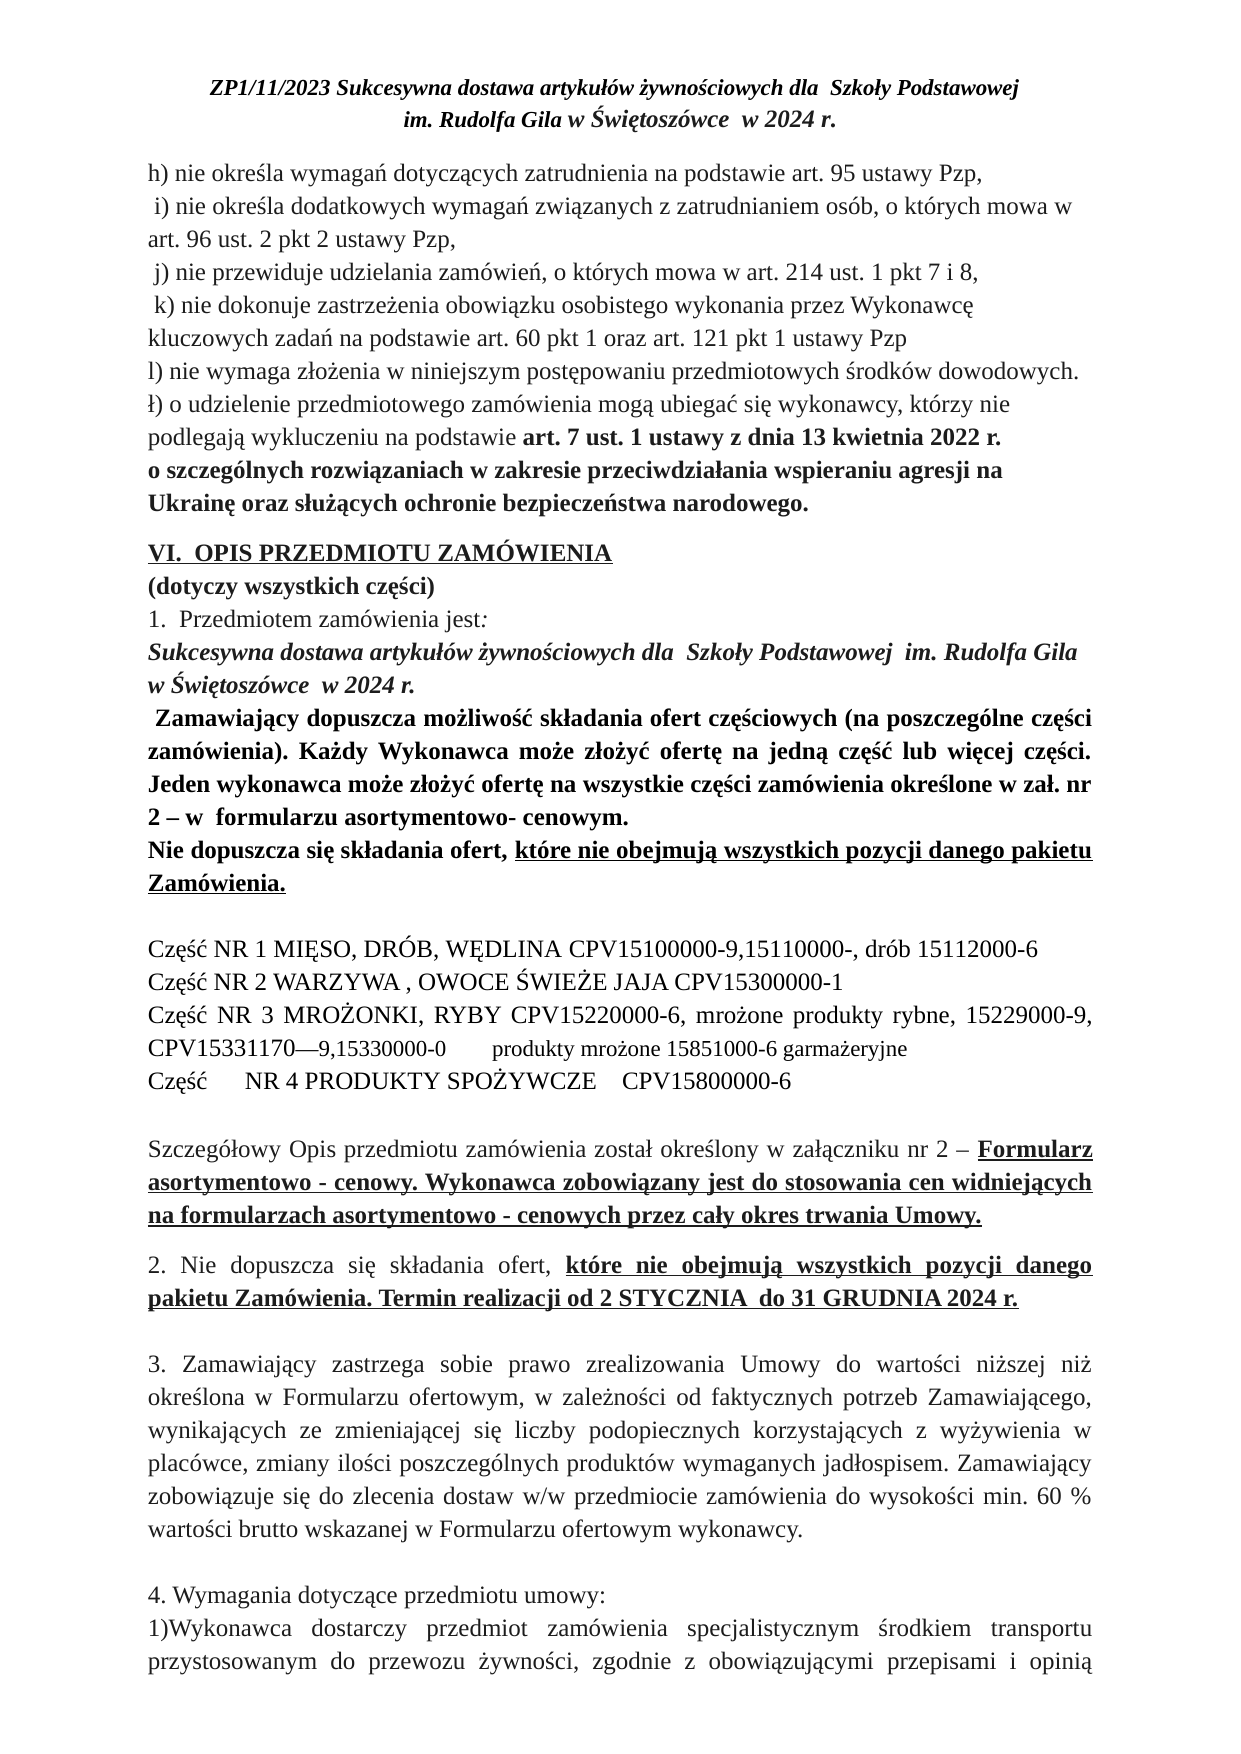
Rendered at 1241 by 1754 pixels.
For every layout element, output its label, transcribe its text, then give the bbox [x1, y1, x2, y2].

text Szczegółowy Opis przedmiotu zamówienia został określony w załączniku nr 2 – Formularz asortymentowo - cenowy. Wykonawca zobowiązany jest do stosowania cen widniejących [148, 1134, 1093, 1192]
text VI. OPIS PRZEDMIOTU ZAMÓWIENIA [148, 538, 1093, 566]
text 1. Przedmiotem zamówienia jest: Sukcesywna dostawa artykułów żywnościowych dla Szkoły Podstawowej im. Rudolfa Gila w Świętoszówce w 2024 r. [148, 604, 1093, 698]
text (dotyczy wszystkich części) [148, 571, 1093, 599]
text 3. Zamawiający zastrzega sobie prawo zrealizowania Umowy do wartości niższej niż określona w Formularzu ofertowym, w zależności od faktycznych potrzeb Zamawiającego, wynikających ze zmieniającej się liczby podopiecznych korzystających z wyżywienia w placówce, zmiany ilości poszczególnych produktów wymaganych jadłospisem. Zamawiający zobowiązuje się do zlecenia dostaw w/w przedmiocie zamówienia do wysokości min. 60 % wartości brutto wskazanej w Formularzu ofertowym wykonawcy. [148, 1349, 1093, 1543]
text 1)Wykonawca dostarczy przedmiot zamówienia specjalistycznym środkiem transportu przystosowanym do przewozu żywności, zgodnie z obowiązującymi przepisami i opinią [148, 1613, 1093, 1675]
text Nie dopuszcza się składania ofert, które nie obejmują wszystkich pozycji danego pakietu Zamówienia. [148, 835, 1093, 897]
text Część NR 1 MIĘSO, DRÓB, WĘDLINA CPV15100000-9,15110000-, drób 15112000-6 [148, 934, 1093, 963]
text h) nie określa wymagań dotyczących zatrudnienia na podstawie art. 95 ustawy Pzp, i) nie określa dodatkowych wymagań związanych z zatrudnianiem osób, o których mowa w art. 96 ust. 2 pkt 2 ustawy Pzp, j) nie przewiduje udzielania zamówień, o których mowa w art. 214 ust. 1 pkt 7 i 8, k) nie dokonuje zastrzeżenia obowiązku osobistego wykonania przez Wykonawcę kluczowych zadań na podstawie art. 60 pkt 1 oraz art. 121 pkt 1 ustawy Pzp l) nie wymaga złożenia w niniejszym postępowaniu przedmiotowych środków dowodowych. ł) o udzielenie przedmiotowego zamówienia mogą ubiegać się wykonawcy, którzy nie podlegają wykluczeniu na podstawie art. 7 ust. 1 ustawy z dnia 13 kwietnia 2022 r. o szczególnych rozwiązaniach w zakresie przeciwdziałania wspieraniu agresji na Ukrainę oraz służących ochronie bezpieczeństwa narodowego. [148, 158, 1093, 517]
text Część NR 2 WARZYWA , OWOCE ŚWIEŻE JAJA CPV15300000-1 [148, 967, 1093, 996]
text Zamawiający dopuszcza możliwość składania ofert częściowych (na poszczególne części zamówienia). Każdy Wykonawca może złożyć ofertę na jedną część lub więcej części. Jeden wykonawca może złożyć ofertę na wszystkie części zamówienia określone w zał. nr 2 – w formularzu asortymentowo- cenowym. [148, 703, 1093, 831]
text 2. Nie dopuszcza się składania ofert, które nie obejmują wszystkich pozycji danego pakietu Zamówienia. Termin realizacji od 2 STYCZNIA do 31 GRUDNIA 2024 r. [148, 1250, 1093, 1312]
text na formularzach asortymentowo - cenowych przez cały okres trwania Umowy. [148, 1193, 1093, 1229]
text Część NR 3 MROŻONKI, RYBY CPV15220000-6, mrożone produkty rybne, 15229000-9, CPV15331170—9,15330000-0 produkty mrożone 15851000-6 garmażeryjne [148, 1000, 1093, 1062]
text Część NR 4 PRODUKTY SPOŻYWCZE CPV15800000-6 [148, 1066, 1093, 1095]
text 4. Wymagania dotyczące przedmiotu umowy: [148, 1580, 1093, 1609]
